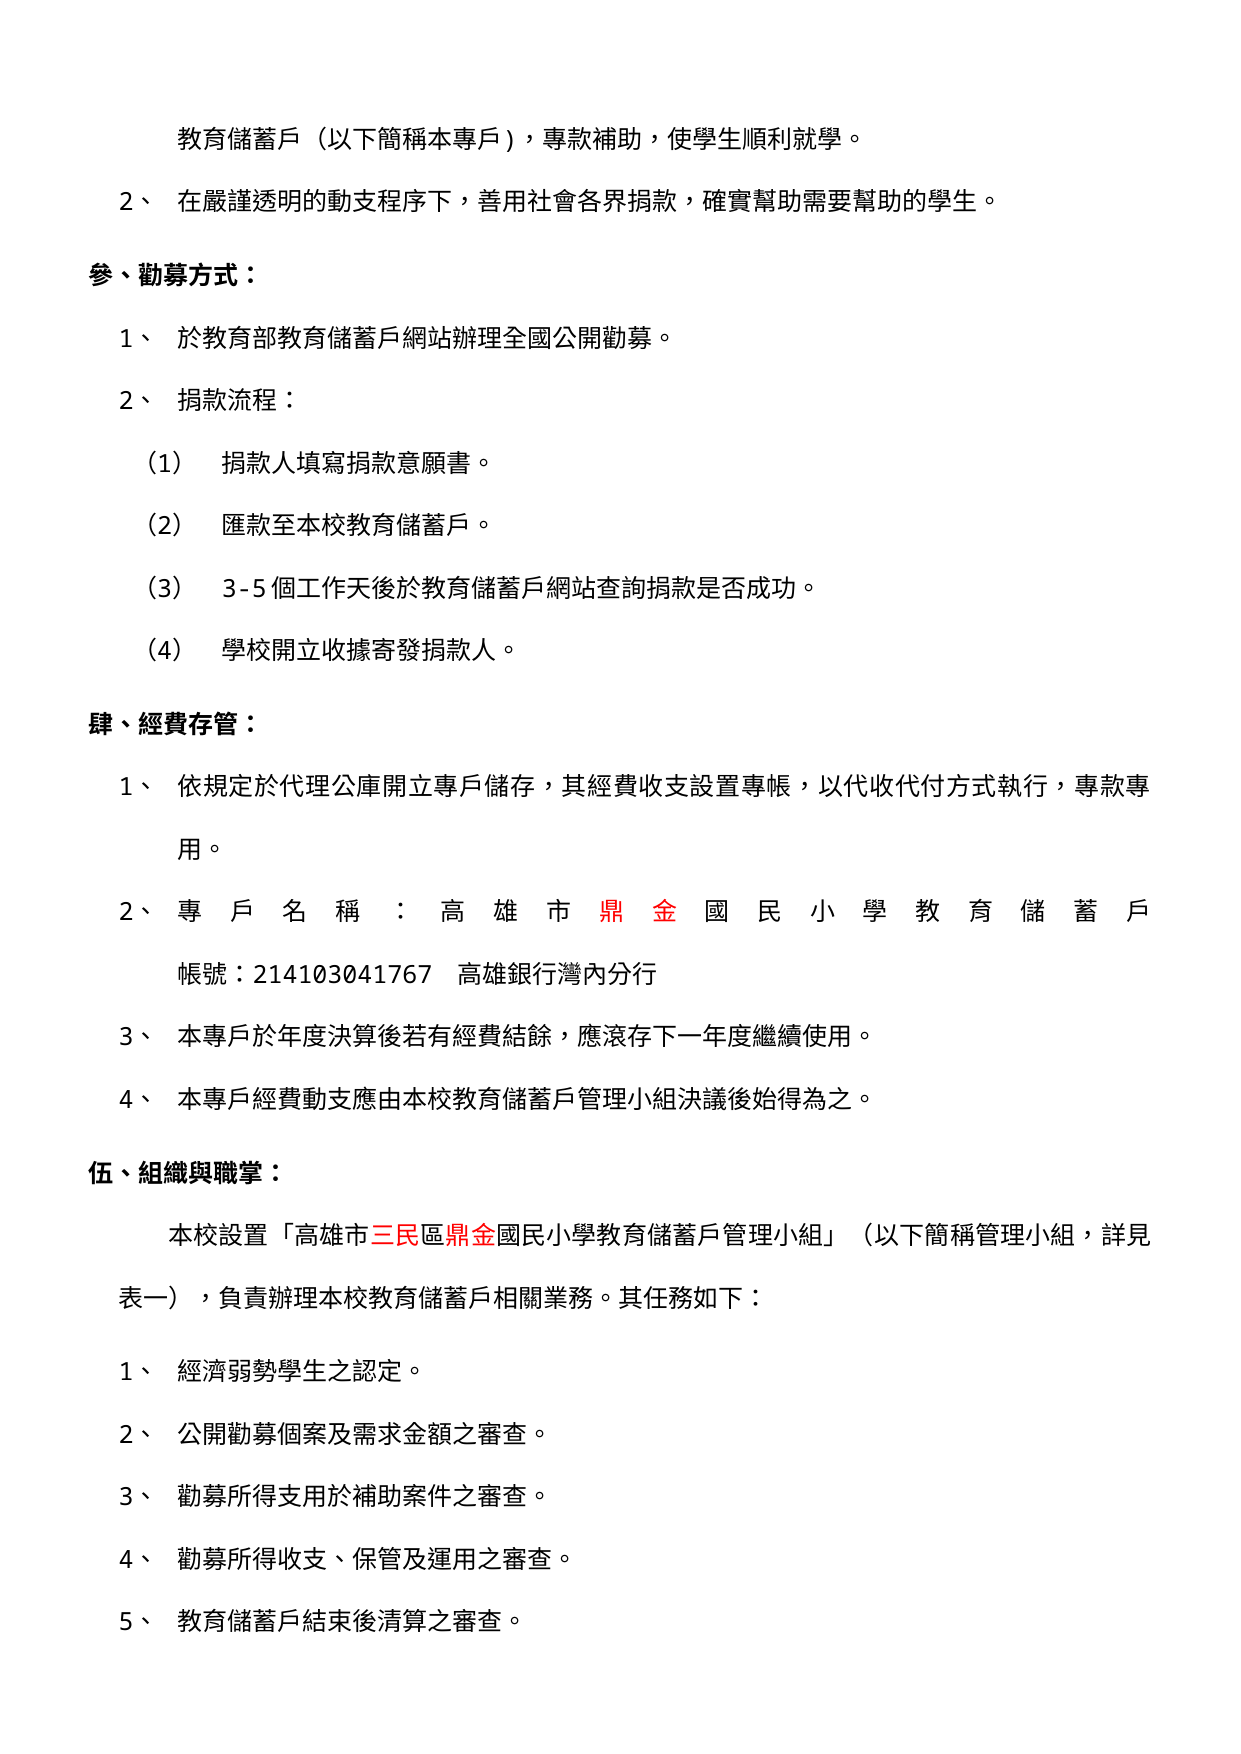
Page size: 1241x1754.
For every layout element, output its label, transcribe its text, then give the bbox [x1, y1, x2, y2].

list 專戶名稱：高雄市鼎金國民小學教育儲蓄戶 帳號：214103041767 高雄銀行灣內分行 [118, 868, 1152, 993]
list 本專戶於年度決算後若有經費結餘，應滾存下一年度繼續使用。 [118, 993, 1152, 1056]
list 教育儲蓄戶結束後清算之審查。 [118, 1578, 1152, 1641]
list 匯款至本校教育儲蓄戶。 [132, 482, 1152, 544]
list 3-5個工作天後於教育儲蓄戶網站查詢捐款是否成功。 [132, 544, 1152, 607]
text 肆、經費存管： [89, 681, 1152, 743]
list 教育儲蓄戶（以下簡稱本專戶)，專款補助，使學生順利就學。 [118, 96, 1152, 158]
list 勸募所得收支、保管及運用之審查。 [118, 1516, 1152, 1578]
list 在嚴謹透明的動支程序下，善用社會各界捐款，確實幫助需要幫助的學生。 [118, 158, 1152, 221]
list 本專戶經費動支應由本校教育儲蓄戶管理小組決議後始得為之。 [118, 1056, 1152, 1118]
text 參、勸募方式： [89, 232, 1152, 294]
list 依規定於代理公庫開立專戶儲存，其經費收支設置專帳，以代收代付方式執行，專款專用。 [118, 743, 1152, 868]
list 經濟弱勢學生之認定。 [118, 1328, 1152, 1391]
list 公開勸募個案及需求金額之審查。 [118, 1391, 1152, 1453]
list 捐款人填寫捐款意願書。 [132, 419, 1152, 482]
list 勸募所得支用於補助案件之審查。 [118, 1453, 1152, 1516]
list 於教育部教育儲蓄戶網站辦理全國公開勸募。 [118, 294, 1152, 357]
text 伍、組織與職掌： [89, 1129, 1152, 1192]
list 捐款流程： [118, 357, 1152, 419]
text 本校設置「高雄市三民區鼎金國民小學教育儲蓄戶管理小組」（以下簡稱管理小組，詳見表一），負責辦理本校教育儲蓄戶相關業務。其任務如下： [118, 1192, 1152, 1317]
list 學校開立收據寄發捐款人。 [132, 607, 1152, 669]
